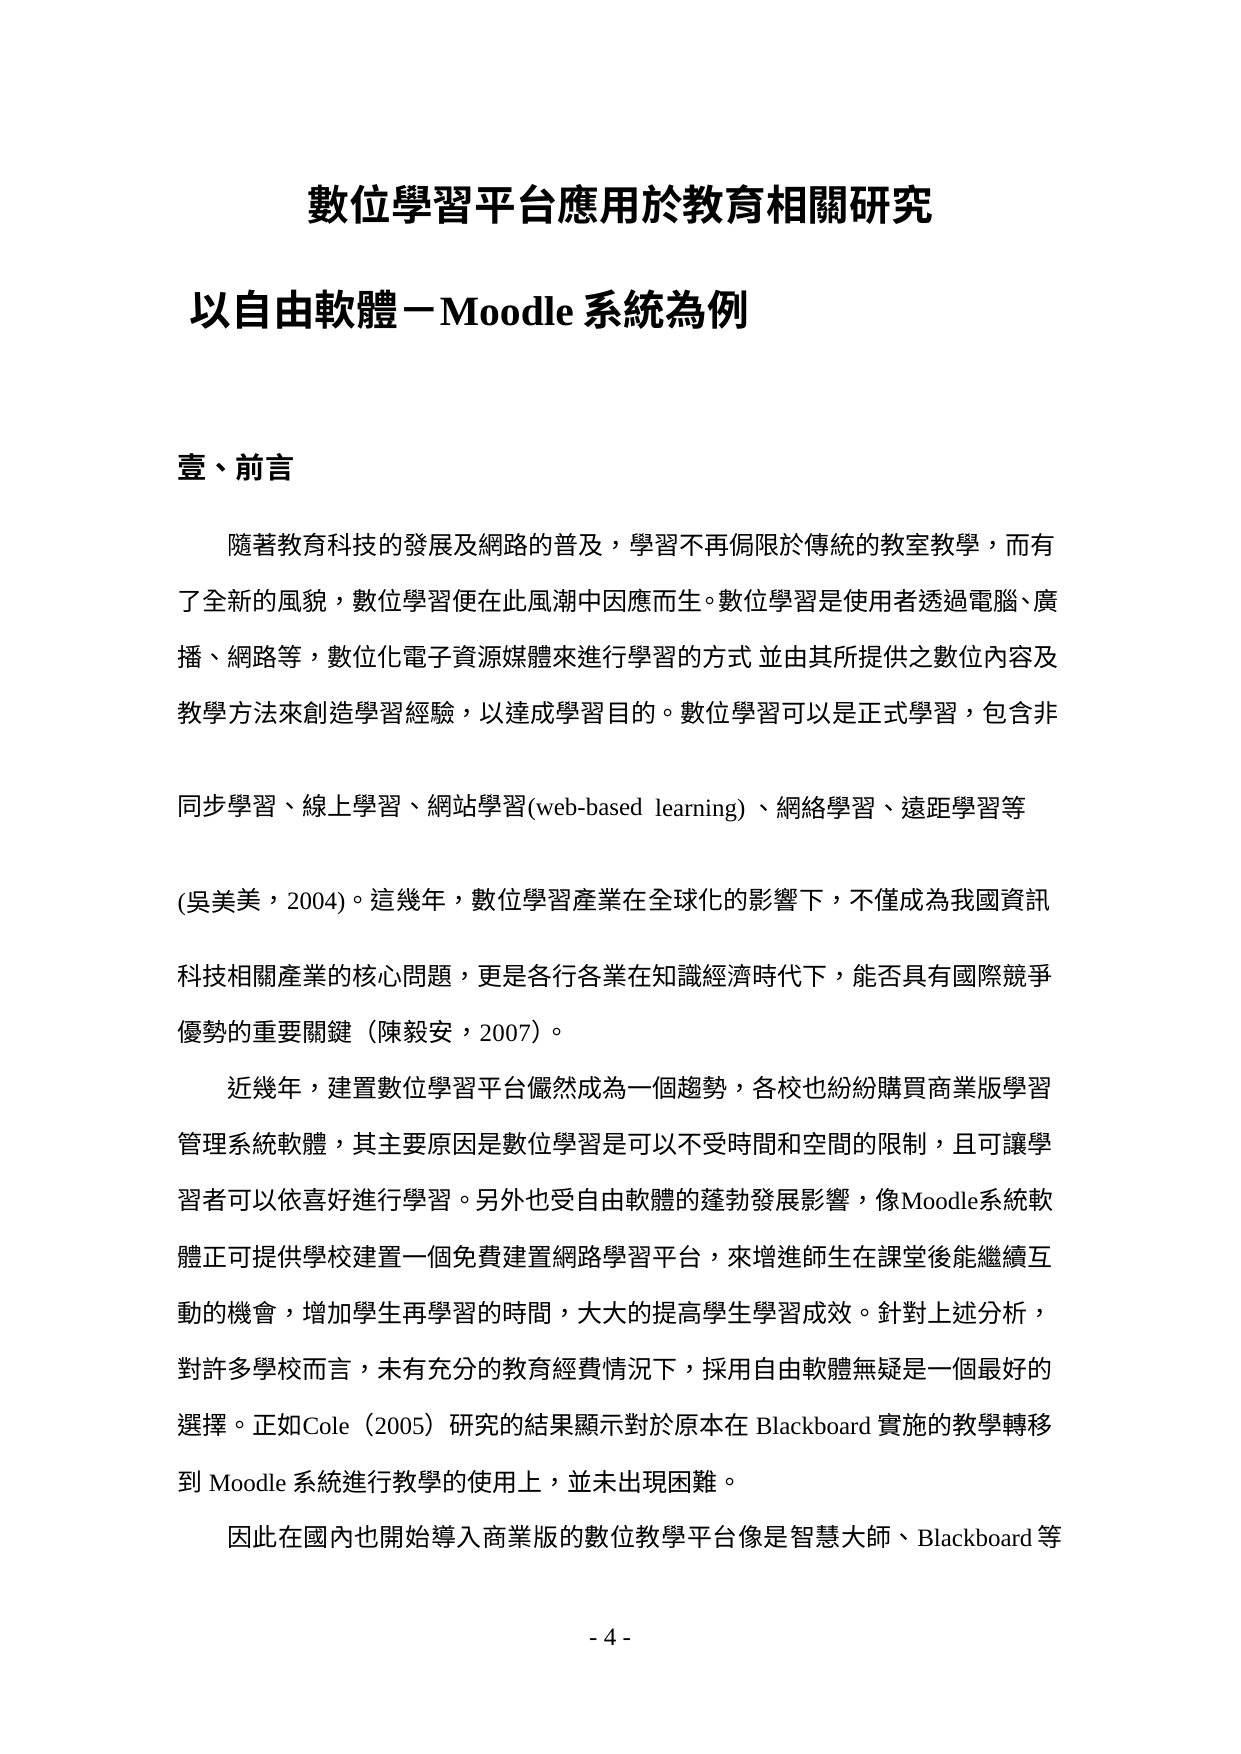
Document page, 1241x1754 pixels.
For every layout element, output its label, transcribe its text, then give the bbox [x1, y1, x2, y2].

text 壹、前言 [177, 428, 1063, 503]
text 以自由軟體－Moodle系統為例 [177, 269, 1063, 344]
text 近幾年，建置數位學習平台儼然成為一個趨勢，各校也紛紛購買商業版學習管理系統軟體，其主要原因是數位學習是可以不受時間和空間的限制，且可讓學習者可以依喜好進行學習。另外也受自由軟體的蓬勃發展影響，像Moodle系統軟體正可提供學校建置一個免費建置網路學習平台，來增進師生在課堂後能繼續互動的機會，增加學生再學習的時間，大大的提高學生學習成效。針對上述分析，對許多學校而言，未有充分的教育經費情況下，採用自由軟體無疑是一個最好的選擇。正如Cole（2005）研究的結果顯示對於原本在 Blackboard 實施的教學轉移到 Moodle 系統進行教學的使用上，並未出現困難。 [177, 1068, 1053, 1499]
text 因此在國內也開始導入商業版的數位教學平台像是智慧大師、Blackboard等系統，但因為其建置價格普遍昂貴，除了需要購買軟體的使費用外，往後每年還需要負擔龐大的使用維護費，長遠來看並不是一般學校所能負擔的（陳毅安，2007）。Moodle系統具備開放源碼特性、又是免付費軟體，所以頗受各校的青睞，近幾年有使用增加的趨勢。有鑑於此，學校如何運用Moodle建置數位學習平台，來提升學生學習的成效，是各校推動使用運用上應瞭解的課題。 [177, 1517, 1063, 1554]
text 隨著教育科技的發展及網路的普及，學習不再侷限於傳統的教室教學，而有了全新的風貌，數位學習便在此風潮中因應而生。數位學習是使用者透過電腦、廣播、網路等，數位化電子資源媒體來進行學習的方式 並由其所提供之數位內容及教學方法來創造學習經驗，以達成學習目的。數位學習可以是正式學習，包含非同步學習、線上學習、網站學習(web-based learning) 、網絡學習、遠距學習等 [177, 524, 1058, 843]
text (吳美美，2004)。這幾年，數位學習產業在全球化的影響下，不僅成為我國資訊科技相關產業的核心問題，更是各行各業在知識經濟時代下，能否具有國際競爭優勢的重要關鍵（陳毅安，2007）。 [177, 862, 1053, 1049]
text 數位學習平台應用於教育相關研究 [177, 164, 1063, 239]
